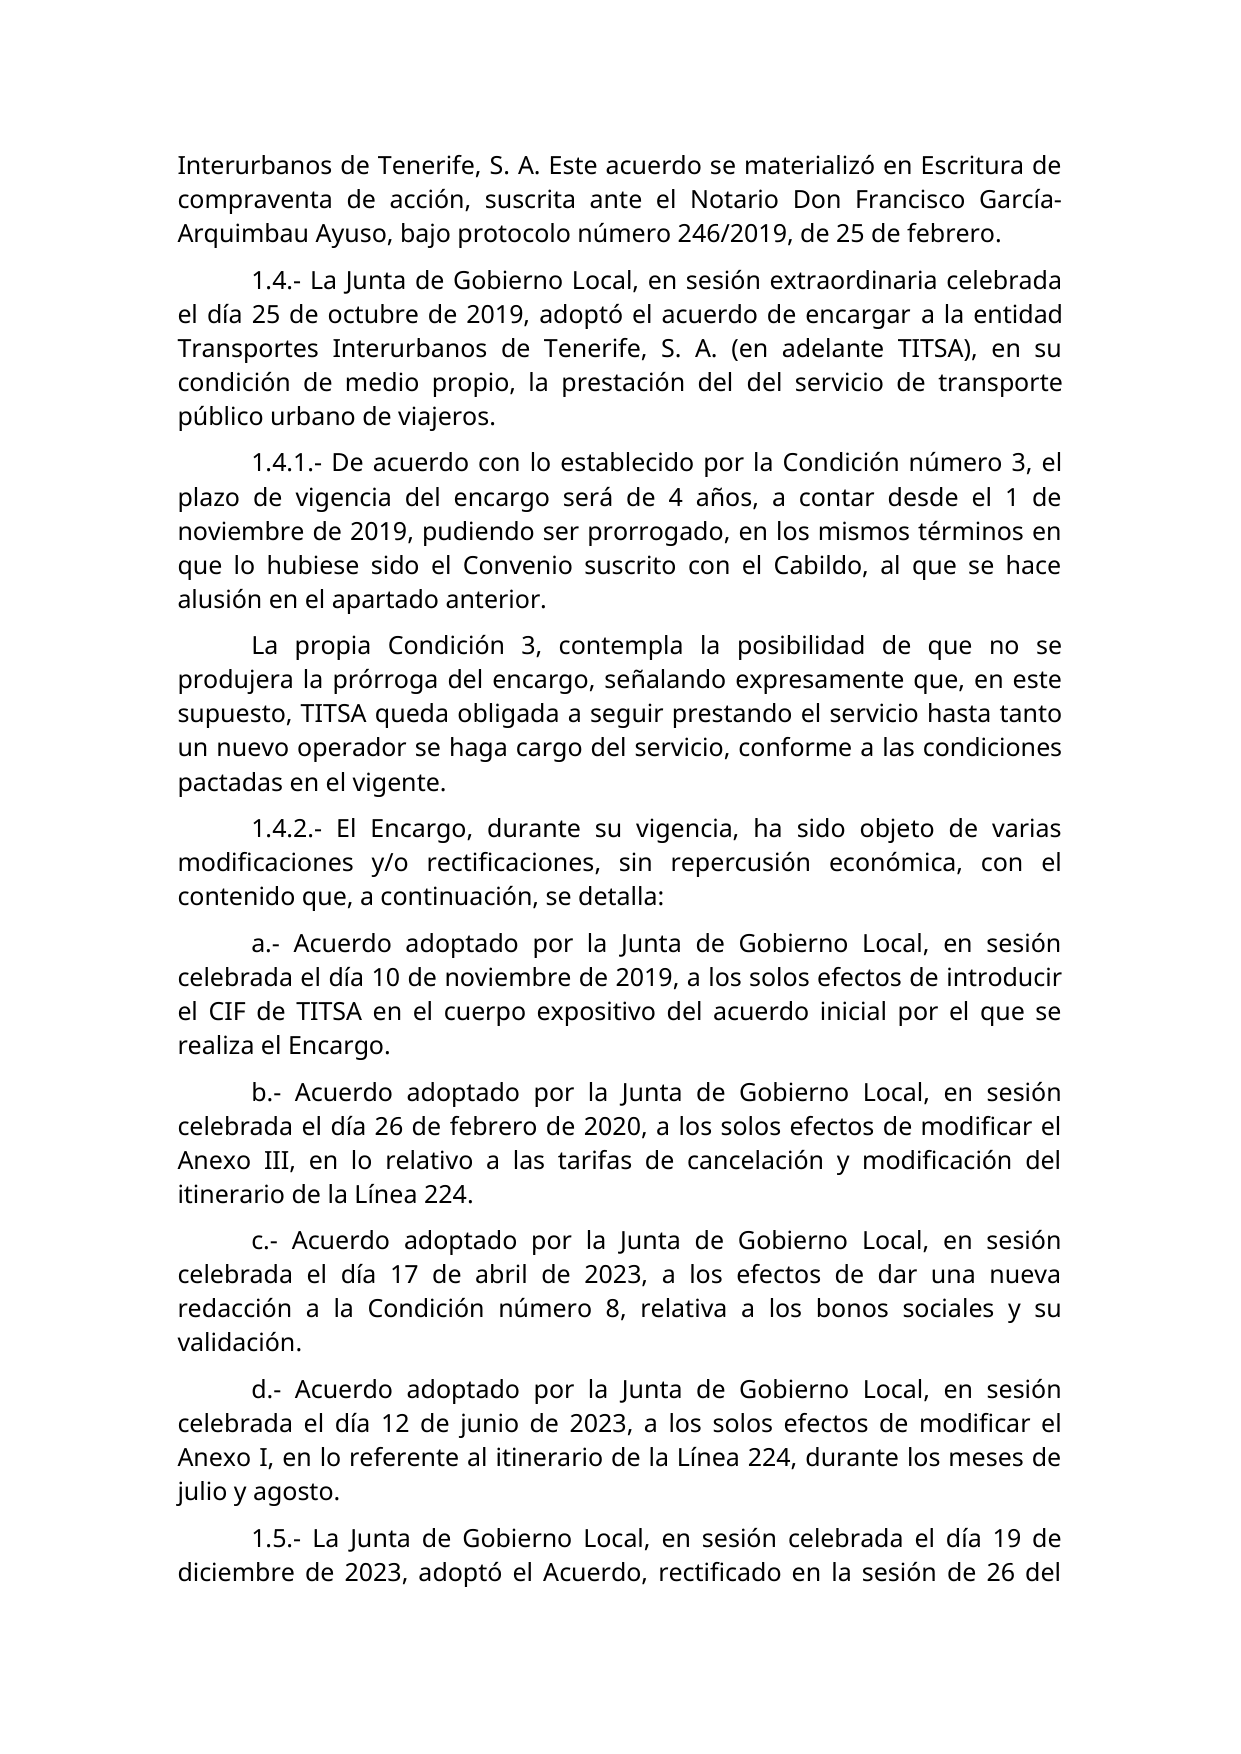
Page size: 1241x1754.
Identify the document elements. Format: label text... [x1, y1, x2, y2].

text La propia Condición 3, contempla la posibilidad de que no se produjera la prórroga del encargo, señalando expresamente que, en este supuesto, TITSA queda obligada a seguir prestando el servicio hasta tanto un nuevo operador se haga cargo del servicio, conforme a las condiciones pactadas en el vigente. [177, 628, 1063, 798]
text 1.4.2.- El Encargo, durante su vigencia, ha sido objeto de varias modificaciones y/o rectificaciones, sin repercusión económica, con el contenido que, a continuación, se detalla: [177, 811, 1063, 913]
text 1.4.1.- De acuerdo con lo establecido por la Condición número 3, el plazo de vigencia del encargo será de 4 años, a contar desde el 1 de noviembre de 2019, pudiendo ser prorrogado, en los mismos términos en que lo hubiese sido el Convenio suscrito con el Cabildo, al que se hace alusión en el apartado anterior. [177, 445, 1063, 615]
text b.- Acuerdo adoptado por la Junta de Gobierno Local, en sesión celebrada el día 26 de febrero de 2020, a los solos efectos de modificar el Anexo III, en lo relativo a las tarifas de cancelación y modificación del itinerario de la Línea 224. [177, 1074, 1063, 1210]
text a.- Acuerdo adoptado por la Junta de Gobierno Local, en sesión celebrada el día 10 de noviembre de 2019, a los solos efectos de introducir el CIF de TITSA en el cuerpo expositivo del acuerdo inicial por el que se realiza el Encargo. [177, 925, 1063, 1062]
text d.- Acuerdo adoptado por la Junta de Gobierno Local, en sesión celebrada el día 12 de junio de 2023, a los solos efectos de modificar el Anexo I, en lo referente al itinerario de la Línea 224, durante los meses de julio y agosto. [177, 1372, 1063, 1508]
text 1.5.- La Junta de Gobierno Local, en sesión celebrada el día 19 de diciembre de 2023, adoptó el Acuerdo, rectificado en la sesión de 26 del [177, 1520, 1063, 1588]
text Interurbanos de Tenerife, S. A. Este acuerdo se materializó en Escritura de compraventa de acción, suscrita ante el Notario Don Francisco García-Arquimbau Ayuso, bajo protocolo número 246/2019, de 25 de febrero. [177, 148, 1063, 250]
text 1.4.- La Junta de Gobierno Local, en sesión extraordinaria celebrada el día 25 de octubre de 2019, adoptó el acuerdo de encargar a la entidad Transportes Interurbanos de Tenerife, S. A. (en adelante TITSA), en su condición de medio propio, la prestación del del servicio de transporte público urbano de viajeros. [177, 262, 1063, 433]
text c.- Acuerdo adoptado por la Junta de Gobierno Local, en sesión celebrada el día 17 de abril de 2023, a los efectos de dar una nueva redacción a la Condición número 8, relativa a los bonos sociales y su validación. [177, 1223, 1063, 1359]
